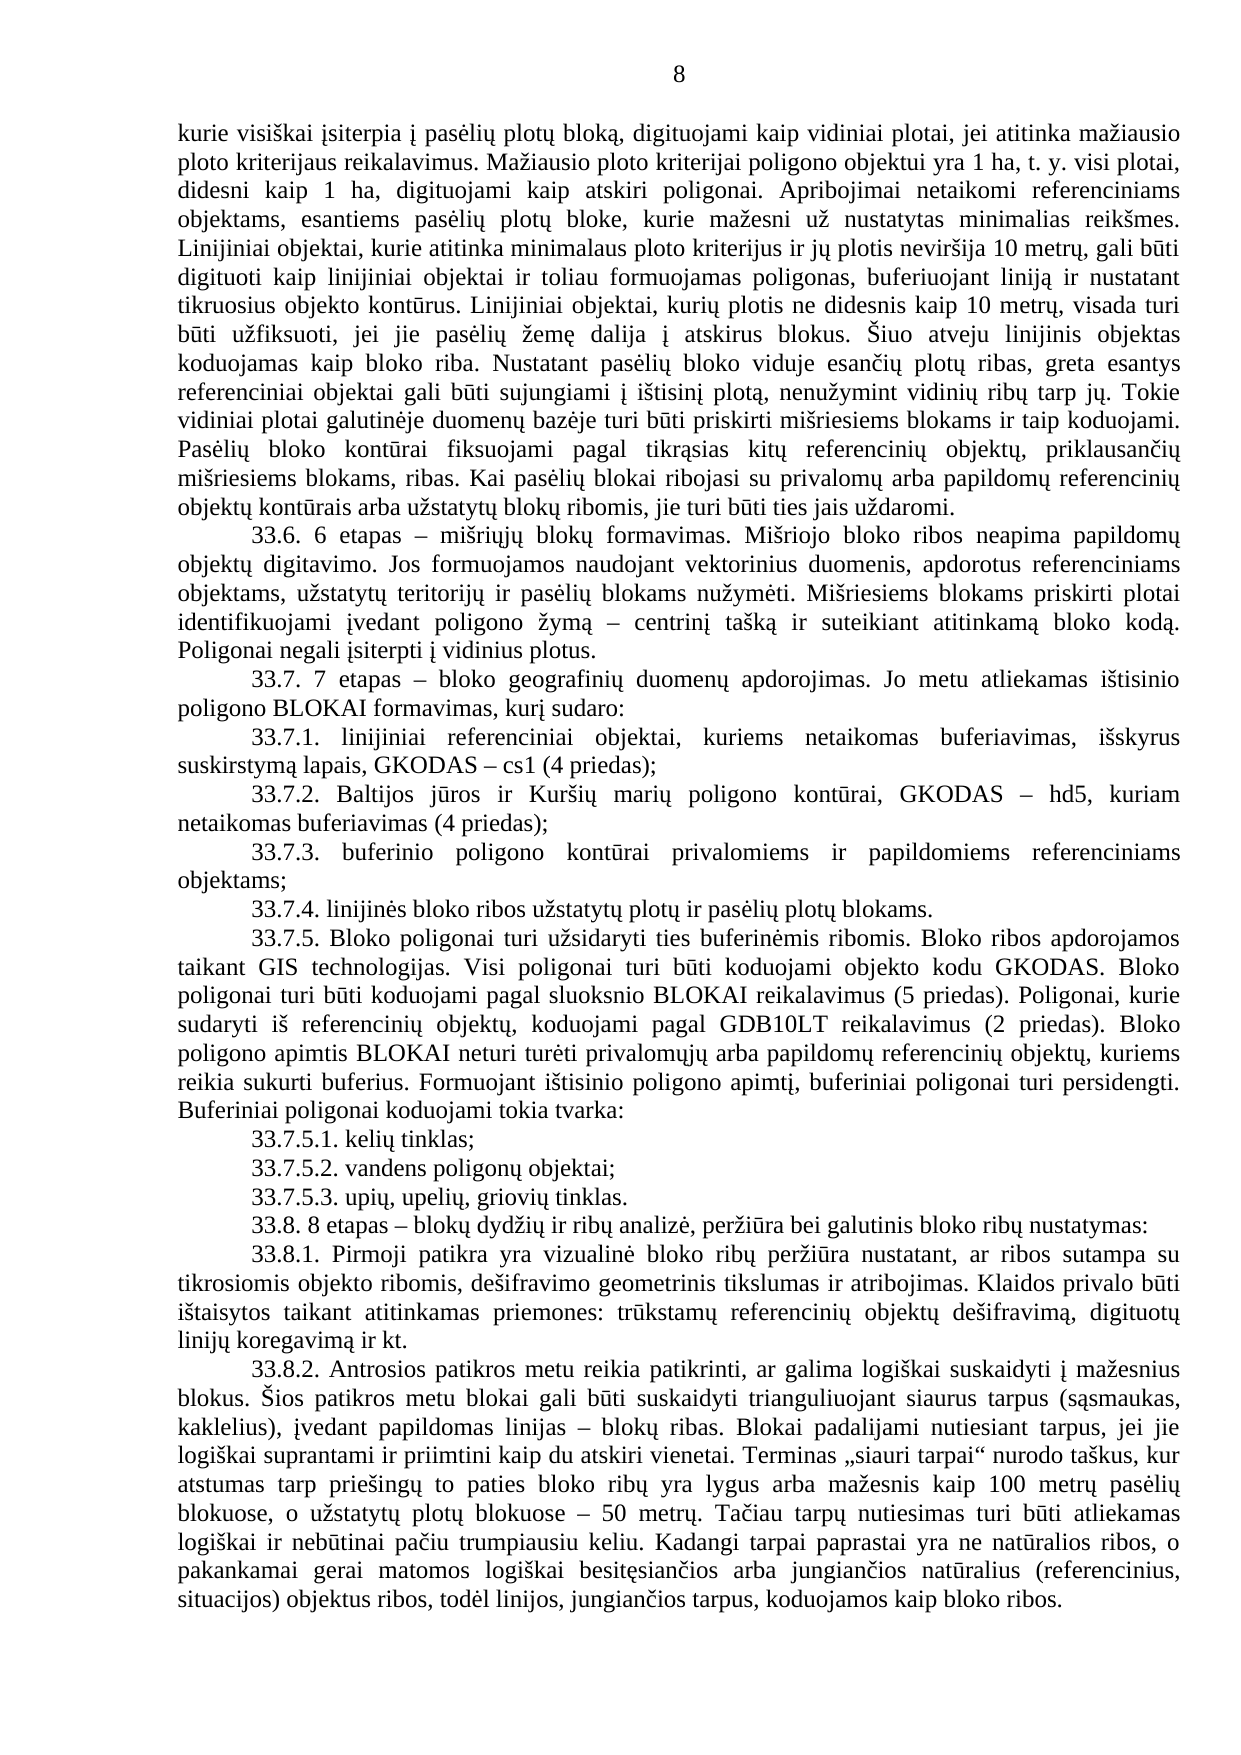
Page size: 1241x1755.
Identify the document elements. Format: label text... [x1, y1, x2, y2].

text 33.7.2. Baltijos jūros ir Kuršių marių poligono kontūrai, GKODAS – hd5, kuriam netaikomas buferiavimas (4 priedas); [177, 779, 1181, 837]
text 33.7.4. linijinės bloko ribos užstatytų plotų ir pasėlių plotų blokams. [177, 894, 1181, 923]
text 33.7.5.2. vandens poligonų objektai; [177, 1153, 1181, 1182]
text 33.8.2. Antrosios patikros metu reikia patikrinti, ar galima logiškai suskaidyti į mažesnius blokus. Šios patikros metu blokai gali būti suskaidyti trianguliuojant siaurus tarpus (sąsmaukas, kaklelius), įvedant papildomas linijas – blokų ribas. Blokai padalijami nutiesiant tarpus, jei jie logiškai suprantami ir priimtini kaip du atskiri vienetai. Terminas „siauri tarpai“ nurodo taškus, kur atstumas tarp priešingų to paties bloko ribų yra lygus arba mažesnis kaip 100 metrų pasėlių blokuose, o užstatytų plotų blokuose – 50 metrų. Tačiau tarpų nutiesimas turi būti atliekamas logiškai ir nebūtinai pačiu trumpiausiu keliu. Kadangi tarpai paprastai yra ne natūralios ribos, o pakankamai gerai matomos logiškai besitęsiančios arba jungiančios natūralius (referencinius, situacijos) objektus ribos, todėl linijos, jungiančios tarpus, koduojamos kaip bloko ribos. [177, 1354, 1181, 1613]
text kurie visiškai įsiterpia į pasėlių plotų bloką, digituojami kaip vidiniai plotai, jei atitinka mažiausio ploto kriterijaus reikalavimus. Mažiausio ploto kriterijai poligono objektui yra 1 ha, t. y. visi plotai, didesni kaip 1 ha, digituojami kaip atskiri poligonai. Apribojimai netaikomi referenciniams objektams, esantiems pasėlių plotų bloke, kurie mažesni už nustatytas minimalias reikšmes. Linijiniai objektai, kurie atitinka minimalaus ploto kriterijus ir jų plotis neviršija 10 metrų, gali būti digituoti kaip linijiniai objektai ir toliau formuojamas poligonas, buferiuojant liniją ir nustatant tikruosius objekto kontūrus. Linijiniai objektai, kurių plotis ne didesnis kaip 10 metrų, visada turi būti užfiksuoti, jei jie pasėlių žemę dalija į atskirus blokus. Šiuo atveju linijinis objektas koduojamas kaip bloko riba. Nustatant pasėlių bloko viduje esančių plotų ribas, greta esantys referenciniai objektai gali būti sujungiami į ištisinį plotą, nenužymint vidinių ribų tarp jų. Tokie vidiniai plotai galutinėje duomenų bazėje turi būti priskirti mišriesiems blokams ir taip koduojami. Pasėlių bloko kontūrai fiksuojami pagal tikrąsias kitų referencinių objektų, priklausančių mišriesiems blokams, ribas. Kai pasėlių blokai ribojasi su privalomų arba papildomų referencinių objektų kontūrais arba užstatytų blokų ribomis, jie turi būti ties jais uždaromi. [177, 118, 1181, 521]
text 33.8.1. Pirmoji patikra yra vizualinė bloko ribų peržiūra nustatant, ar ribos sutampa su tikrosiomis objekto ribomis, dešifravimo geometrinis tikslumas ir atribojimas. Klaidos privalo būti ištaisytos taikant atitinkamas priemones: trūkstamų referencinių objektų dešifravimą, digituotų linijų koregavimą ir kt. [177, 1239, 1181, 1354]
text 33.7.5. Bloko poligonai turi užsidaryti ties buferinėmis ribomis. Bloko ribos apdorojamos taikant GIS technologijas. Visi poligonai turi būti koduojami objekto kodu GKODAS. Bloko poligonai turi būti koduojami pagal sluoksnio BLOKAI reikalavimus (5 priedas). Poligonai, kurie sudaryti iš referencinių objektų, koduojami pagal GDB10LT reikalavimus (2 priedas). Bloko poligono apimtis BLOKAI neturi turėti privalomųjų arba papildomų referencinių objektų, kuriems reikia sukurti buferius. Formuojant ištisinio poligono apimtį, buferiniai poligonai turi persidengti. Buferiniai poligonai koduojami tokia tvarka: [177, 923, 1181, 1124]
text 33.6. 6 etapas – mišriųjų blokų formavimas. Mišriojo bloko ribos neapima papildomų objektų digitavimo. Jos formuojamos naudojant vektorinius duomenis, apdorotus referenciniams objektams, užstatytų teritorijų ir pasėlių blokams nužymėti. Mišriesiems blokams priskirti plotai identifikuojami įvedant poligono žymą – centrinį tašką ir suteikiant atitinkamą bloko kodą. Poligonai negali įsiterpti į vidinius plotus. [177, 521, 1181, 664]
text 33.7.5.1. kelių tinklas; [177, 1124, 1181, 1153]
text 33.7. 7 etapas – bloko geografinių duomenų apdorojimas. Jo metu atliekamas ištisinio poligono BLOKAI formavimas, kurį sudaro: [177, 664, 1181, 722]
text 33.8. 8 etapas – blokų dydžių ir ribų analizė, peržiūra bei galutinis bloko ribų nustatymas: [177, 1211, 1181, 1239]
text 33.7.1. linijiniai referenciniai objektai, kuriems netaikomas buferiavimas, išskyrus suskirstymą lapais, GKODAS – cs1 (4 priedas); [177, 722, 1181, 779]
text 33.7.5.3. upių, upelių, griovių tinklas. [177, 1182, 1181, 1211]
text 33.7.3. buferinio poligono kontūrai privalomiems ir papildomiems referenciniams objektams; [177, 837, 1181, 894]
